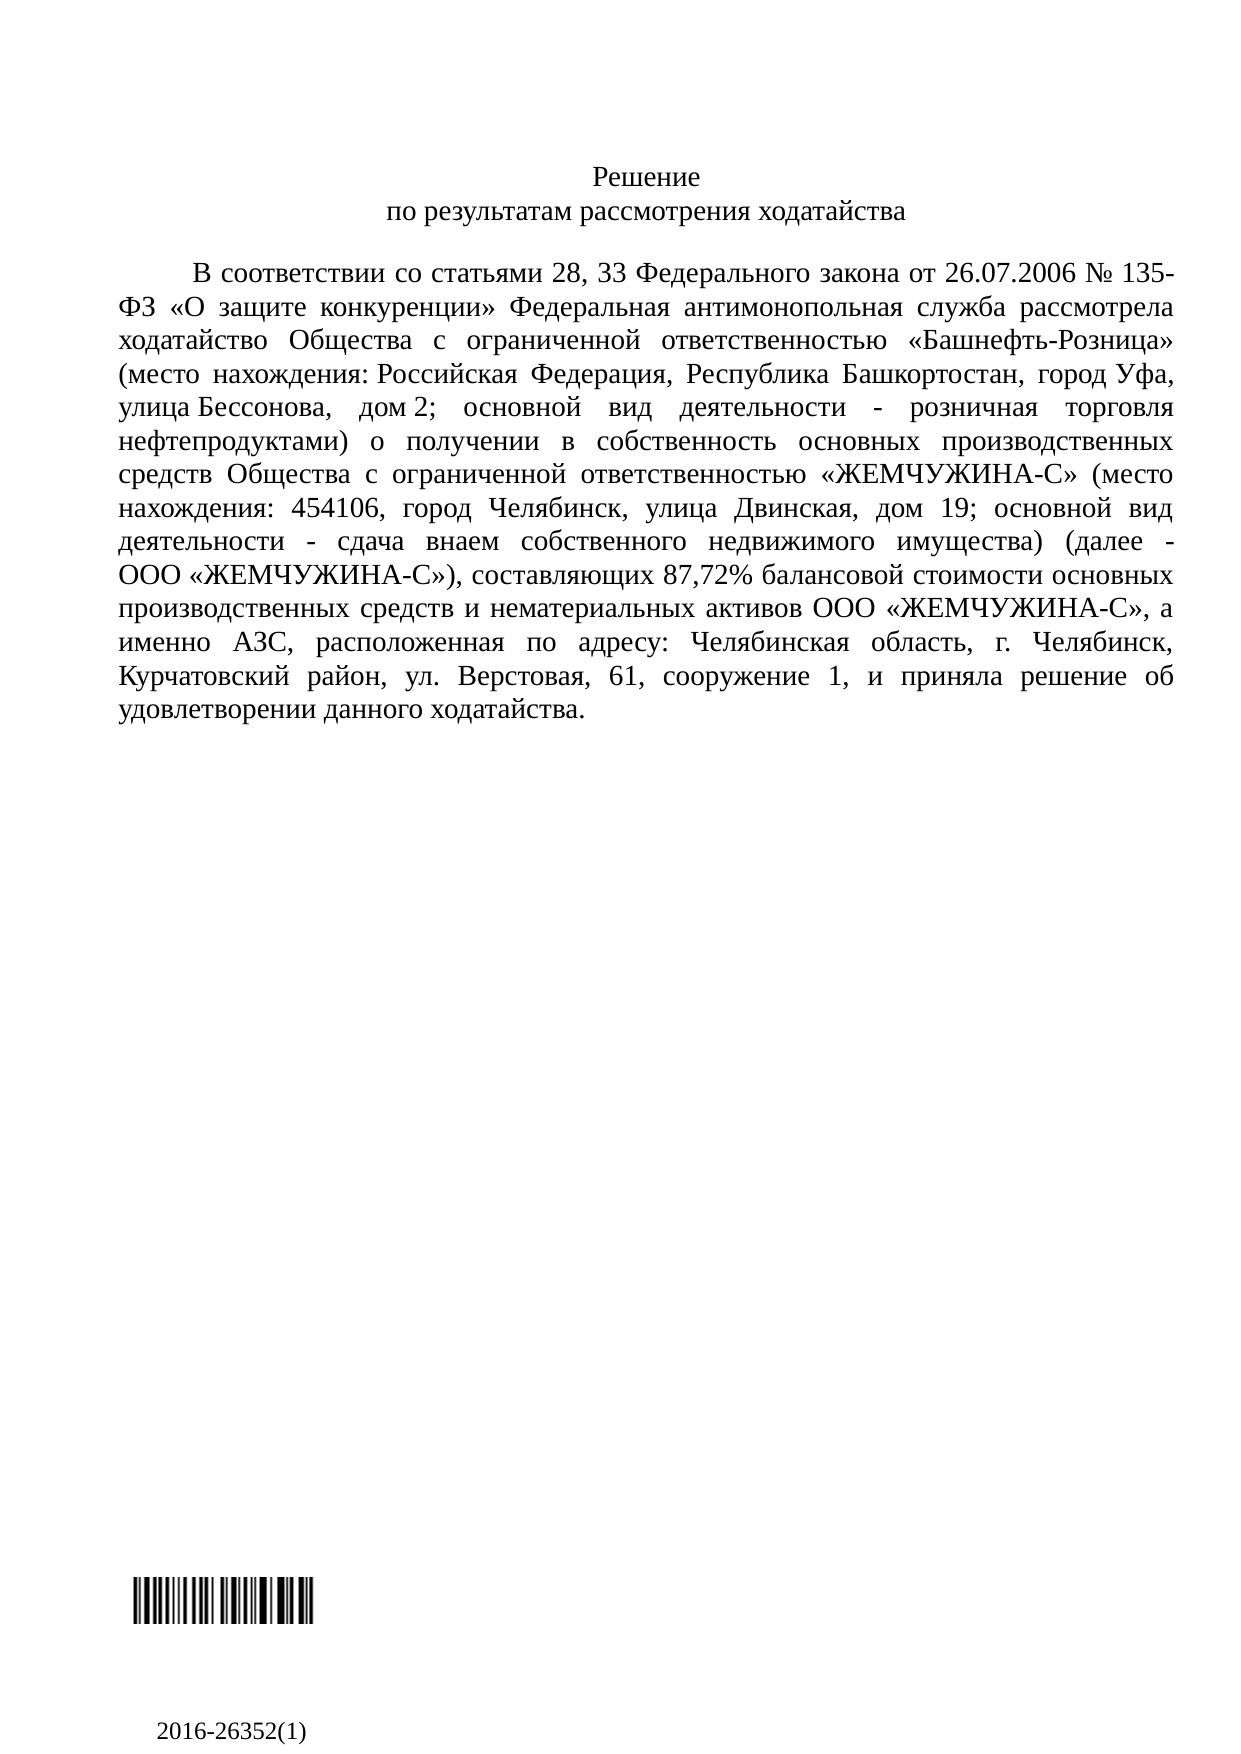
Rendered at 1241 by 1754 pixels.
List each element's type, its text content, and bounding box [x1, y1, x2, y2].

text Решение [118, 159, 1174, 193]
text В соответствии cо статьями 28, 33 Федерального закона от 26.07.2006 № 135-ФЗ «О защите конкуренции» Федеральная антимонопольная служба рассмотрела ходатайство Общества с ограниченной ответственностью «Башнефть-Розница» (место нахождения: Российская Федерация, Республика Башкортостан, город Уфа, улица Бессонова, дом 2; основной вид деятельности - розничная торговля нефтепродуктами) о получении в собственность основных производственных средств Общества с ограниченной ответственностью «ЖЕМЧУЖИНА-С» (место нахождения: 454106, город Челябинск, улица Двинская, дом 19; основной вид деятельности - сдача внаем собственного недвижимого имущества) (далее - ООО «ЖЕМЧУЖИНА-С»), составляющих 87,72% балансовой стоимости основных производственных средств и нематериальных активов ООО «ЖЕМЧУЖИНА-С», а именно АЗС, расположенная по адресу: Челябинская область, г. Челябинск, Курчатовский район, ул. Верстовая, 61, сооружение 1, и приняла решение об удовлетворении данного ходатайства. [118, 255, 1174, 725]
picture [118, 1577, 331, 1624]
text по результатам рассмотрения ходатайства [118, 193, 1174, 226]
